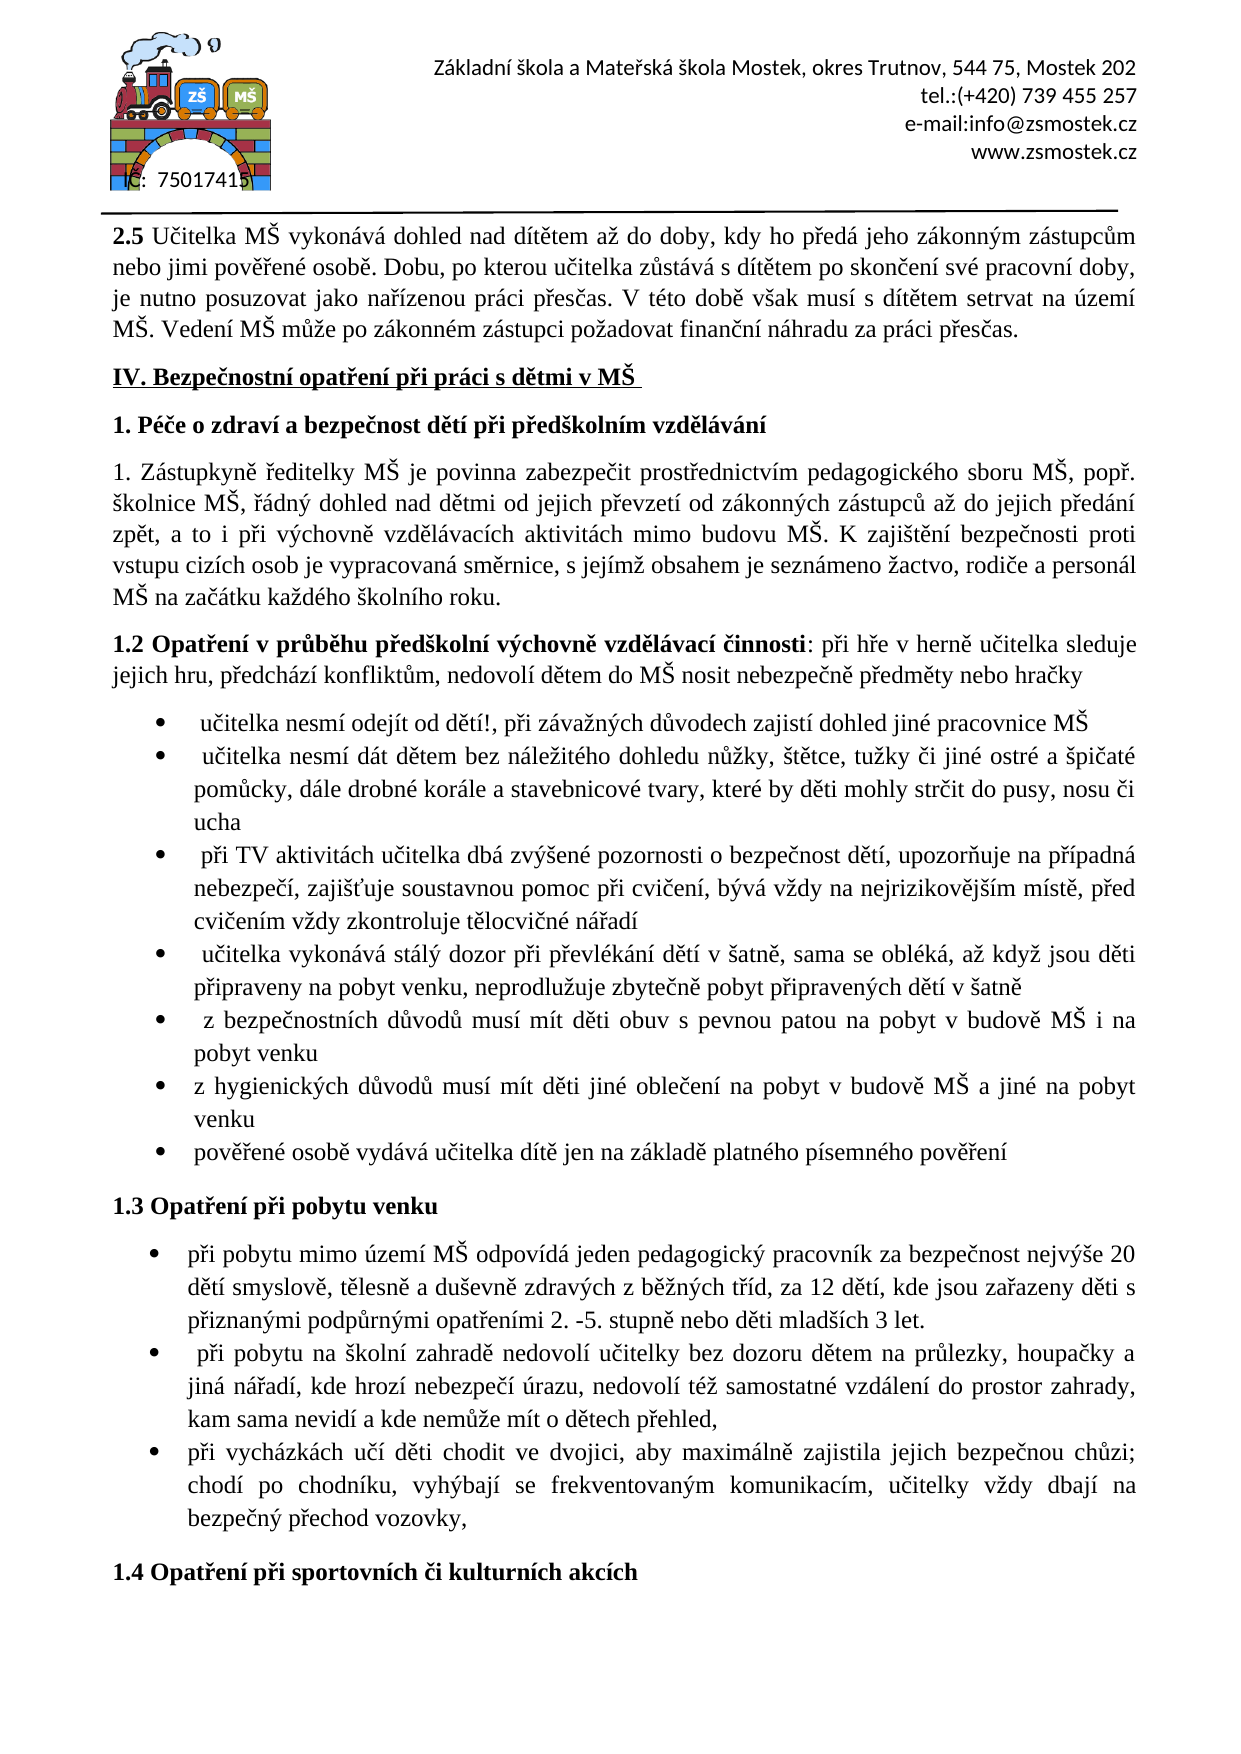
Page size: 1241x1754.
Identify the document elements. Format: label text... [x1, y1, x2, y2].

picture [98, 31, 282, 201]
list při vycházkách učí děti chodit ve dvojici, aby maximálně zajistila jejich bezpečnou chůzi; chodí po chodníku, vyhýbají se frekventovaným komunikacím, učitelky vždy dbají na bezpečný přechod vozovky, [150, 1437, 1137, 1532]
text 2.5 Učitelka MŠ vykonává dohled nad dítětem až do doby, kdy ho předá jeho zákonným zástupcům nebo jimi pověřené osobě. Dobu, po kterou učitelka zůstává s dítětem po skončení své pracovní doby, je nutno posuzovat jako nařízenou práci přesčas. V této době však musí s dítětem setrvat na území MŠ. Vedení MŠ může po zákonném zástupci požadovat finanční náhradu za práci přesčas. [112, 221, 1137, 343]
text 1.4 Opatření při sportovních či kulturních akcích [112, 1557, 1137, 1586]
list při pobytu na školní zahradě nedovolí učitelky bez dozoru dětem na průlezky, houpačky a jiná nářadí, kde hrozí nebezpečí úrazu, nedovolí též samostatné vzdálení do prostor zahrady, kam sama nevidí a kde nemůže mít o dětech přehled, [150, 1338, 1137, 1433]
list pověřené osobě vydává učitelka dítě jen na základě platného písemného pověření [156, 1137, 1137, 1166]
text 1. Zástupkyně ředitelky MŠ je povinna zabezpečit prostřednictvím pedagogického sboru MŠ, popř. školnice MŠ, řádný dohled nad dětmi od jejich převzetí od zákonných zástupců až do jejich předání zpět, a to i při výchovně vzdělávacích aktivitách mimo budovu MŠ. K zajištění bezpečnosti proti vstupu cizích osob je vypracovaná směrnice, s jejímž obsahem je seznámeno žactvo, rodiče a personál MŠ na začátku každého školního roku. [112, 457, 1137, 610]
list při pobytu mimo území MŠ odpovídá jeden pedagogický pracovník za bezpečnost nejvýše 20 dětí smyslově, tělesně a duševně zdravých z běžných tříd, za 12 dětí, kde jsou zařazeny děti s přiznanými podpůrnými opatřeními 2. -5. stupně nebo děti mladších 3 let. [150, 1239, 1137, 1334]
list učitelka nesmí odejít od dětí!, při závažných důvodech zajistí dohled jiné pracovnice MŠ [156, 708, 1137, 737]
list z bezpečnostních důvodů musí mít děti obuv s pevnou patou na pobyt v budově MŠ i na pobyt venku [156, 1005, 1137, 1067]
text 1.2 Opatření v průběhu předškolní výchovně vzdělávací činnosti: při hře v herně učitelka sleduje jejich hru, předchází konfliktům, nedovolí dětem do MŠ nosit nebezpečně předměty nebo hračky [112, 629, 1137, 689]
list učitelka vykonává stálý dozor při převlékání dětí v šatně, sama se obléká, až když jsou děti připraveny na pobyt venku, neprodlužuje zbytečně pobyt připravených dětí v šatně [156, 939, 1137, 1001]
list učitelka nesmí dát dětem bez náležitého dohledu nůžky, štětce, tužky či jiné ostré a špičaté pomůcky, dále drobné korále a stavebnicové tvary, které by děti mohly strčit do pusy, nosu či ucha [156, 741, 1137, 836]
list při TV aktivitách učitelka dbá zvýšené pozornosti o bezpečnost dětí, upozorňuje na případná nebezpečí, zajišťuje soustavnou pomoc při cvičení, bývá vždy na nejrizikovějším místě, před cvičením vždy zkontroluje tělocvičné nářadí [156, 840, 1137, 935]
list z hygienických důvodů musí mít děti jiné oblečení na pobyt v budově MŠ a jiné na pobyt venku  [156, 1071, 1137, 1133]
text IV. Bezpečnostní opatření při práci s dětmi v MŠ [112, 362, 1137, 391]
text 1.3 Opatření při pobytu venku [112, 1191, 1137, 1220]
text 1. Péče o zdraví a bezpečnost dětí při předškolním vzdělávání [112, 410, 1137, 438]
